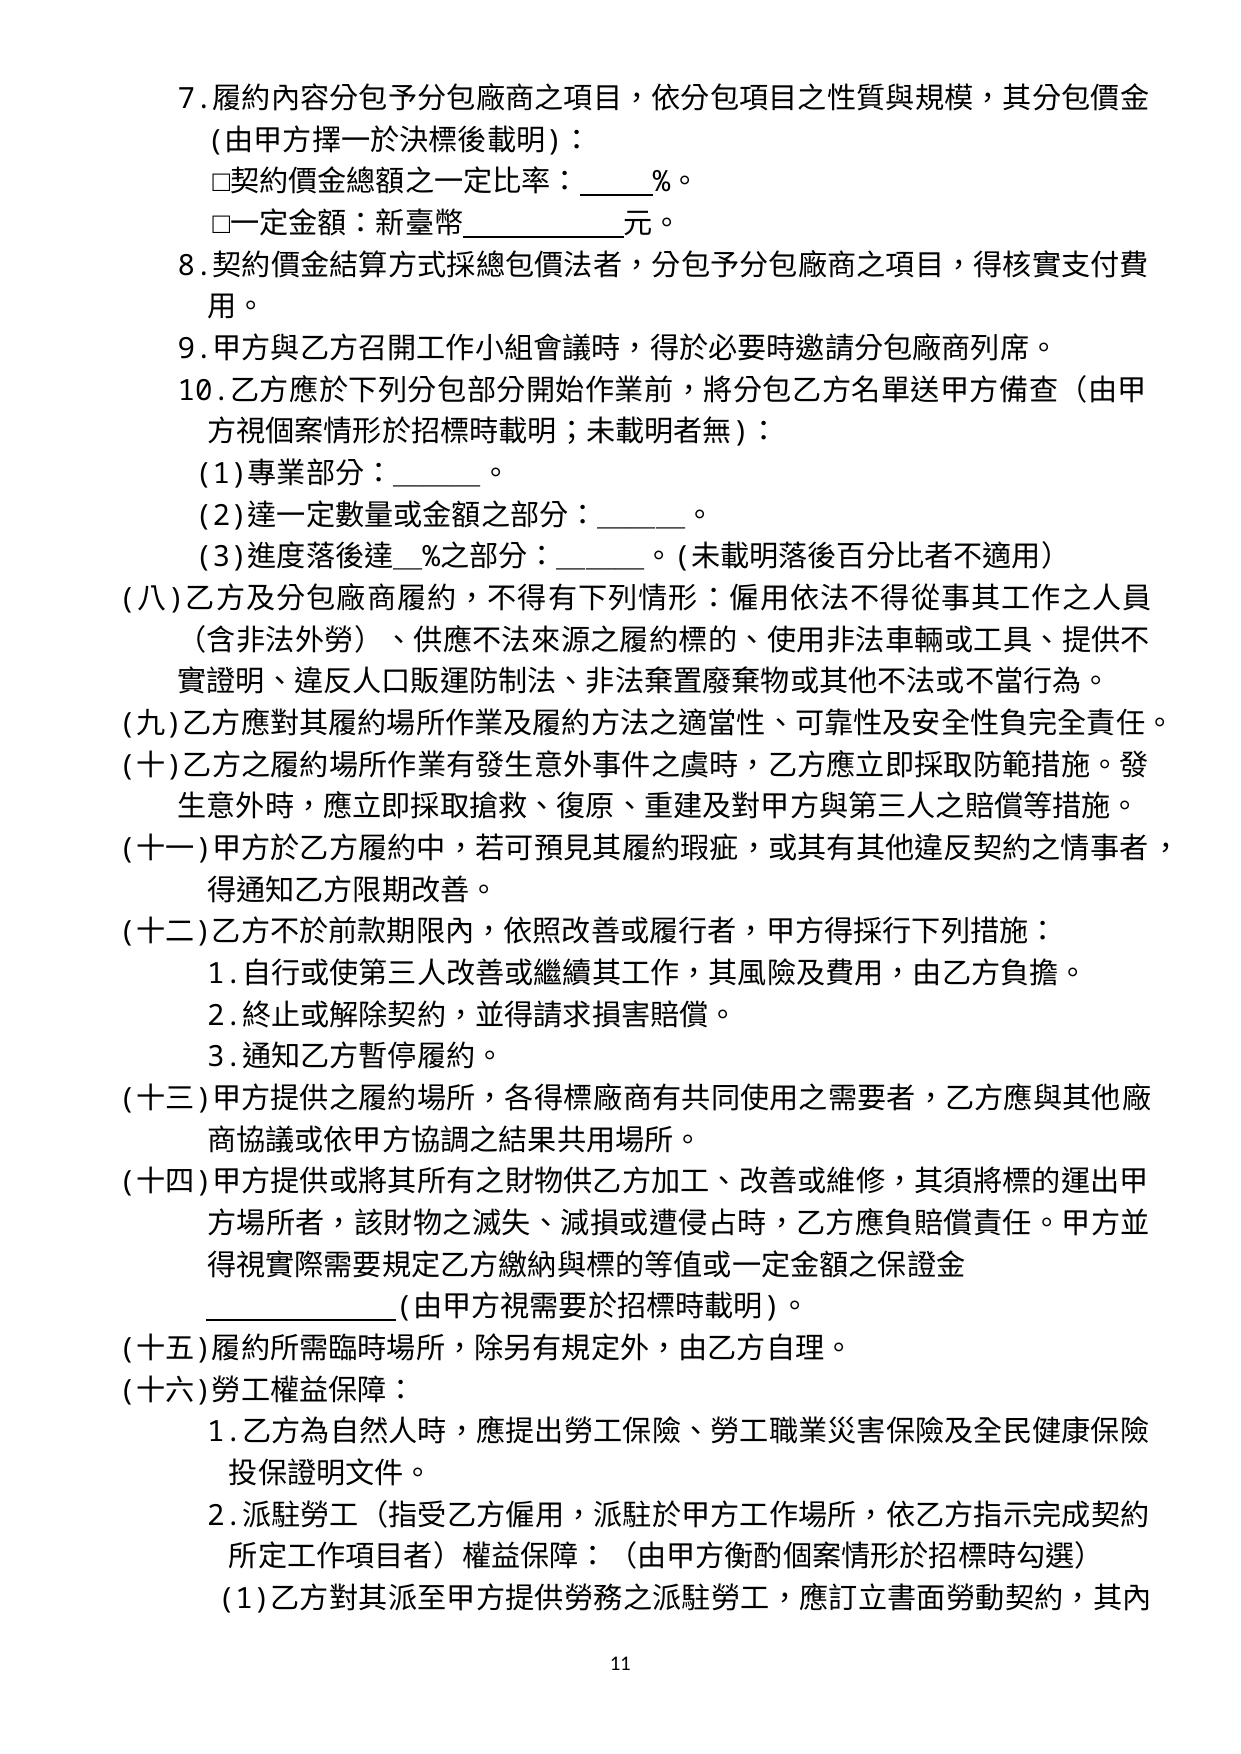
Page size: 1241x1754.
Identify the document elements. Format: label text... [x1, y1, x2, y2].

text □契約價金總額之一定比率： %。 [177, 158, 1149, 200]
text (十二)乙方不於前款期限內，依照改善或履行者，甲方得採行下列措施： [118, 908, 1152, 950]
text (1)乙方對其派至甲方提供勞務之派駐勞工，應訂立書面勞動契約，其內 [218, 1575, 1152, 1617]
text □一定金額：新臺幣 元。 [177, 200, 1149, 242]
text 1.自行或使第三人改善或繼續其工作，其風險及費用，由乙方負擔。 [207, 950, 1146, 992]
text (九)乙方應對其履約場所作業及履約方法之適當性、可靠性及安全性負完全責任。 [118, 700, 1152, 742]
text (八)乙方及分包廠商履約，不得有下列情形：僱用依法不得從事其工作之人員（含非法外勞）、供應不法來源之履約標的、使用非法車輛或工具、提供不實證明、違反人口販運防制法、非法棄置廢棄物或其他不法或不當行為。 [118, 575, 1152, 700]
text (十一)甲方於乙方履約中，若可預見其履約瑕疵，或其有其他違反契約之情事者，得通知乙方限期改善。 [118, 825, 1152, 908]
text (2)達一定數量或金額之部分：＿＿＿。 [195, 492, 1149, 533]
text (由甲方視需要於招標時載明)。 [118, 1283, 1152, 1325]
text (3)進度落後達＿%之部分：＿＿＿。(未載明落後百分比者不適用） [195, 533, 1149, 575]
text 2.終止或解除契約，並得請求損害賠償。 [207, 992, 1146, 1033]
text 1.乙方為自然人時，應提出勞工保險、勞工職業災害保險及全民健康保險投保證明文件。 [207, 1408, 1152, 1492]
text (十四)甲方提供或將其所有之財物供乙方加工、改善或維修，其須將標的運出甲方場所者，該財物之滅失、減損或遭侵占時，乙方應負賠償責任。甲方並得視實際需要規定乙方繳納與標的等值或一定金額之保證金 [118, 1158, 1152, 1283]
text (十三)甲方提供之履約場所，各得標廠商有共同使用之需要者，乙方應與其他廠商協議或依甲方協調之結果共用場所。 [118, 1075, 1152, 1158]
text (十)乙方之履約場所作業有發生意外事件之虞時，乙方應立即採取防範措施。發生意外時，應立即採取搶救、復原、重建及對甲方與第三人之賠償等措施。 [118, 742, 1152, 825]
text 3.通知乙方暫停履約。 [207, 1033, 1146, 1075]
text (十五)履約所需臨時場所，除另有規定外，由乙方自理。 [118, 1325, 1152, 1367]
text (1)專業部分：＿＿＿。 [195, 450, 1149, 492]
text 7.履約內容分包予分包廠商之項目，依分包項目之性質與規模，其分包價金(由甲方擇一於決標後載明)： [177, 75, 1149, 158]
text 10.乙方應於下列分包部分開始作業前，將分包乙方名單送甲方備查（由甲方視個案情形於招標時載明；未載明者無)： [177, 367, 1149, 450]
text 9.甲方與乙方召開工作小組會議時，得於必要時邀請分包廠商列席。 [177, 325, 1149, 367]
text 8.契約價金結算方式採總包價法者，分包予分包廠商之項目，得核實支付費用。 [177, 242, 1149, 325]
text (十六)勞工權益保障： [118, 1367, 1152, 1408]
text 2.派駐勞工（指受乙方僱用，派駐於甲方工作場所，依乙方指示完成契約所定工作項目者）權益保障：（由甲方衡酌個案情形於招標時勾選） [207, 1492, 1152, 1575]
